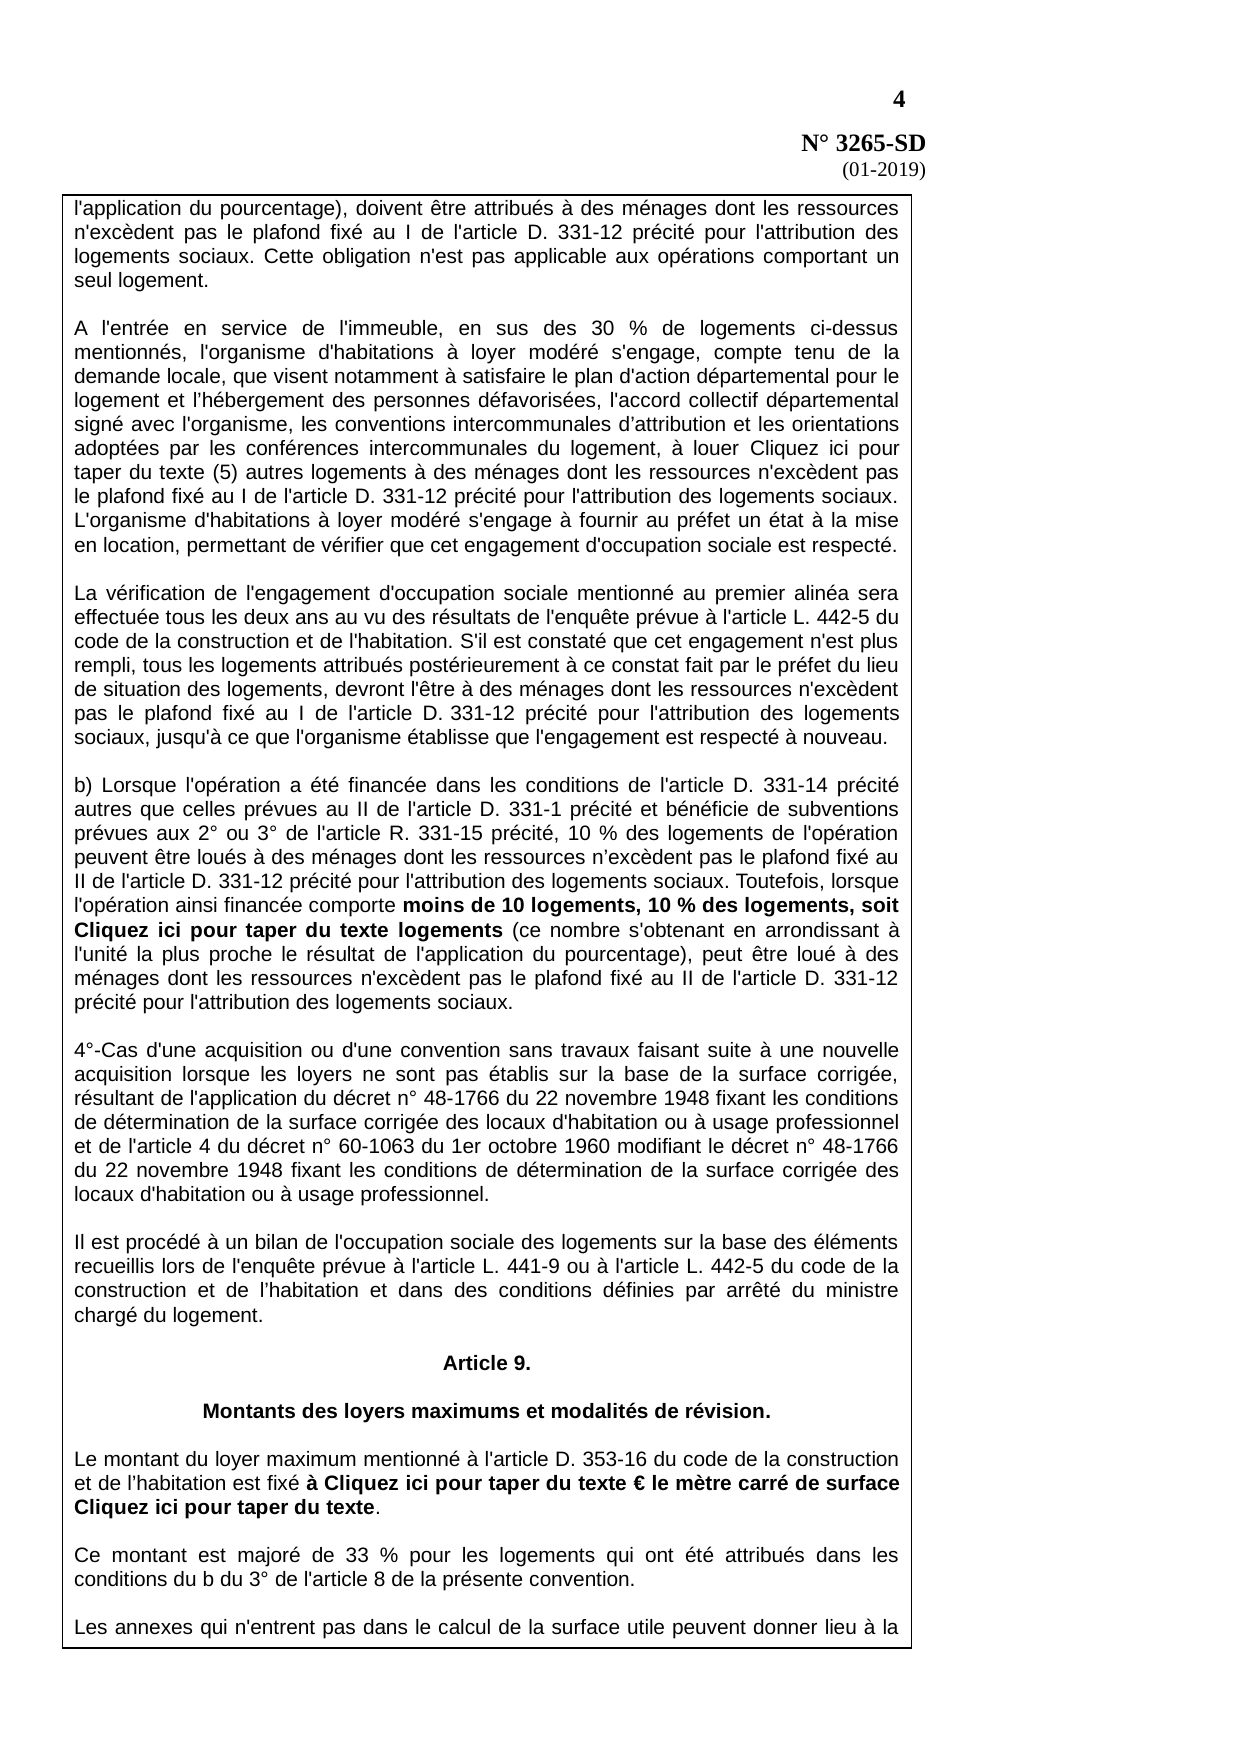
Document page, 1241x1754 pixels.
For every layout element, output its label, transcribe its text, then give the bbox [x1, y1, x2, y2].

table_cell l'application du pourcentage), doivent être attribués à des ménages dont les ressources n'excèdent pas le plafond fixé au I de l'article D. 331-12 précité pour l'attribution des logements sociaux. Cette obligation n'est pas applicable aux opérations comportant un seul logement. A l'entrée en service de l'immeuble, en sus des 30 % de logements ci-dessus mentionnés, l'organisme d'habitations à loyer modéré s'engage, compte tenu de la demande locale, que visent notamment à satisfaire le plan d'action départemental pour le logement et l’hébergement des personnes défavorisées, l'accord collectif départemental signé avec l'organisme, les conventions intercommunales d’attribution et les orientations adoptées par les conférences intercommunales du logement, à louer Cliquez ici pour taper du texte (5) autres logements à des ménages dont les ressources n'excèdent pas le plafond fixé au I de l'article D. 331-12 précité pour l'attribution des logements sociaux. L'organisme d'habitations à loyer modéré s'engage à fournir au préfet un état à la mise en location, permettant de vérifier que cet engagement d'occupation sociale est respecté. La vérification de l'engagement d'occupation sociale mentionné au premier alinéa sera effectuée tous les deux ans au vu des résultats de l'enquête prévue à l'article L. 442-5 du code de la construction et de l'habitation. S'il est constaté que cet engagement n'est plus rempli, tous les logements attribués postérieurement à ce constat fait par le préfet du lieu de situation des logements, devront l'être à des ménages dont les ressources n'excèdent pas le plafond fixé au I de l'article D. 331-12 précité pour l'attribution des logements sociaux, jusqu'à ce que l'organisme établisse que l'engagement est respecté à nouveau. b) Lorsque l'opération a été financée dans les conditions de l'article D. 331-14 précité autres que celles prévues au II de l'article D. 331-1 précité et bénéficie de subventions prévues aux 2° ou 3° de l'article R. 331-15 précité, 10 % des logements de l'opération peuvent être loués à des ménages dont les ressources n’excèdent pas le plafond fixé au II de l'article D. 331-12 précité pour l'attribution des logements sociaux. Toutefois, lorsque l'opération ainsi financée comporte moins de 10 logements, 10 % des logements, soit Cliquez ici pour taper du texte logements (ce nombre s'obtenant en arrondissant à l'unité la plus proche le résultat de l'application du pourcentage), peut être loué à des ménages dont les ressources n'excèdent pas le plafond fixé au II de l'article D. 331-12 précité pour l'attribution des logements sociaux. 4°-Cas d'une acquisition ou d'une convention sans travaux faisant suite à une nouvelle acquisition lorsque les loyers ne sont pas établis sur la base de la surface corrigée, résultant de l'application du décret n° 48-1766 du 22 novembre 1948 fixant les conditions de détermination de la surface corrigée des locaux d'habitation ou à usage professionnel et de l'article 4 du décret n° 60-1063 du 1er octobre 1960 modifiant le décret n° 48-1766 du 22 novembre 1948 fixant les conditions de détermination de la surface corrigée des locaux d'habitation ou à usage professionnel. Il est procédé à un bilan de l'occupation sociale des logements sur la base des éléments recueillis lors de l'enquête prévue à l'article L. 441-9 ou à l'article L. 442-5 du code de la construction et de l’habitation et dans des conditions définies par arrêté du ministre chargé du logement. Article 9. Montants des loyers maximums et modalités de révision. Le montant du loyer maximum mentionné à l'article D. 353-16 du code de la construction et de l’habitation est fixé à Cliquez ici pour taper du texte € le mètre carré de surface Cliquez ici pour taper du texte. Ce montant est majoré de 33 % pour les logements qui ont été attribués dans les conditions du b du 3° de l'article 8 de la présente convention. Les annexes qui n'entrent pas dans le calcul de la surface utile peuvent donner lieu à la [63, 196, 911, 1647]
